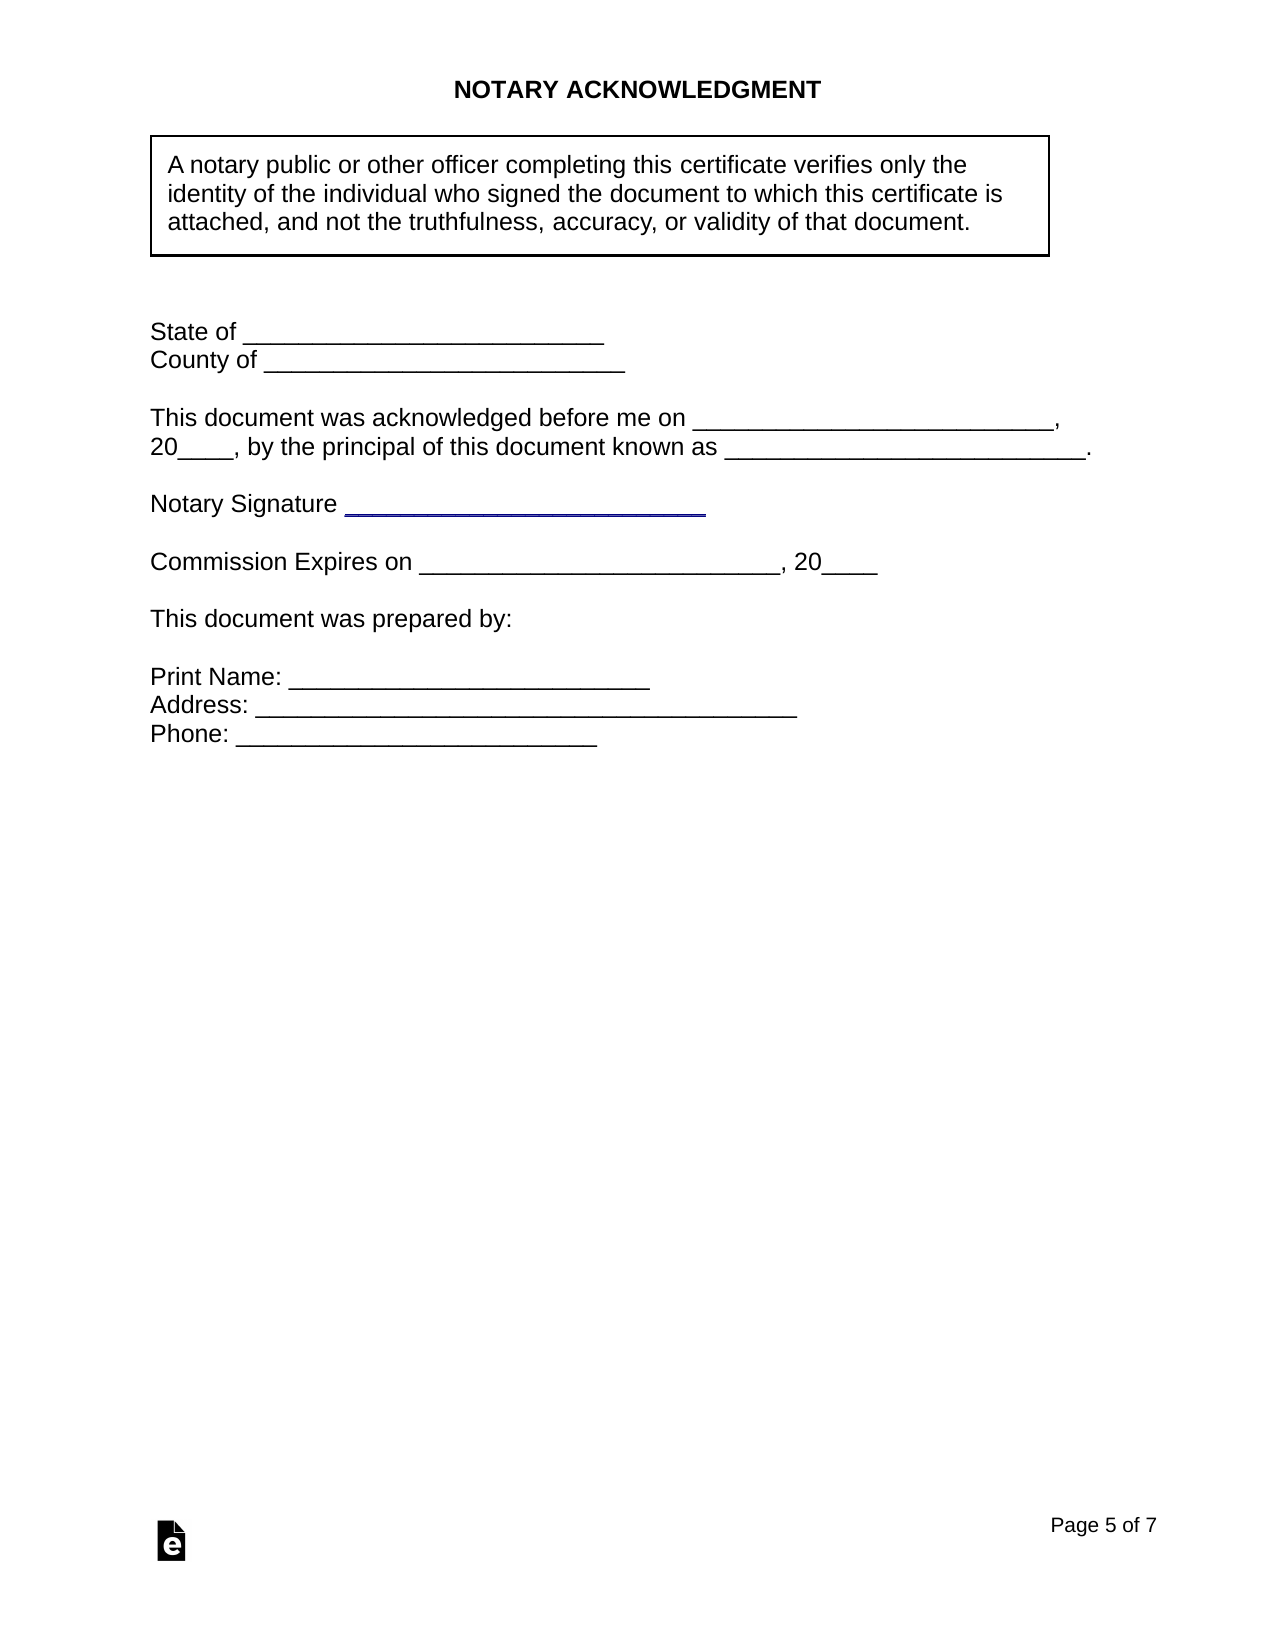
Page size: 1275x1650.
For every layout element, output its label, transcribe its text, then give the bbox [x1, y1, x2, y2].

text NOTARY ACKNOWLEDGMENT [150, 75, 1125, 104]
text This document was acknowledged before me on __________________________, 20____, by the principal of this document known as __________________________. [150, 403, 1125, 460]
text County of __________________________ [150, 345, 1125, 374]
text Phone: __________________________ [150, 719, 1125, 748]
text This document was prepared by: [150, 604, 1125, 633]
text Print Name: __________________________ [150, 662, 1125, 690]
text State of __________________________ [150, 317, 1125, 345]
text Commission Expires on __________________________, 20____ [150, 547, 1125, 575]
text Notary Signature __________________________ [150, 489, 1125, 518]
text Address: _______________________________________ [150, 690, 1125, 719]
text A notary public or other officer completing this certificate verifies only the identity of the individual who signed the document to which this certificate is attached, and not the truthfulness, accuracy, or validity of that document. [167, 150, 1039, 236]
